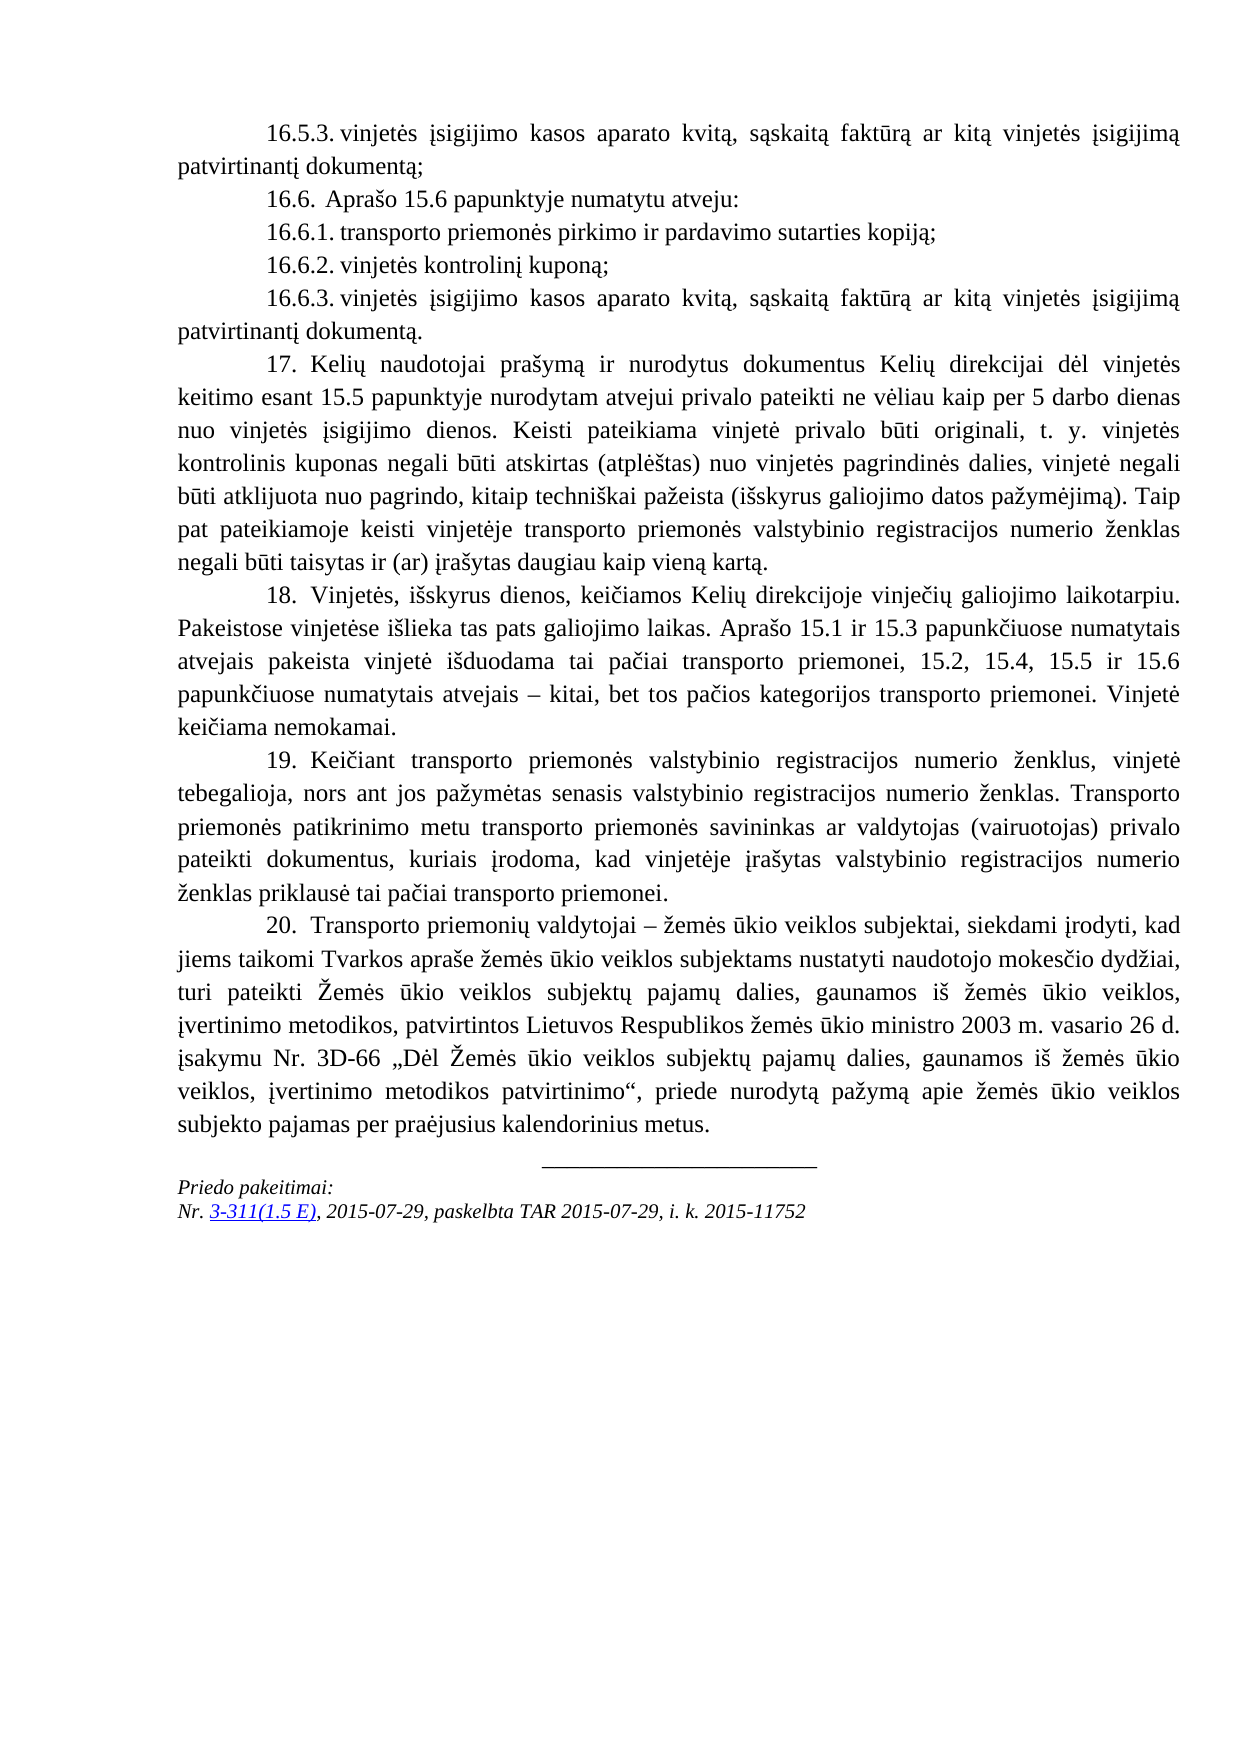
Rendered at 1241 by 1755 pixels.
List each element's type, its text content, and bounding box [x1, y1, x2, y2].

text ______________________ [177, 1142, 1181, 1171]
text 16.6.3. vinjetės įsigijimo kasos aparato kvitą, sąskaitą faktūrą ar kitą vinjetės įsigijimą patvirtinantį dokumentą. [177, 283, 1181, 345]
text 16.5.3. vinjetės įsigijimo kasos aparato kvitą, sąskaitą faktūrą ar kitą vinjetės įsigijimą patvirtinantį dokumentą; [177, 118, 1181, 180]
text 16.6.1. transporto priemonės pirkimo ir pardavimo sutarties kopiją; [177, 217, 1181, 246]
text 16.6.2. vinjetės kontrolinį kuponą; [177, 250, 1181, 279]
text 17. Kelių naudotojai prašymą ir nurodytus dokumentus Kelių direkcijai dėl vinjetės keitimo esant 15.5 papunktyje nurodytam atvejui privalo pateikti ne vėliau kaip per 5 darbo dienas nuo vinjetės įsigijimo dienos. Keisti pateikiama vinjetė privalo būti originali, t. y. vinjetės kontrolinis kuponas negali būti atskirtas (atplėštas) nuo vinjetės pagrindinės dalies, vinjetė negali būti atklijuota nuo pagrindo, kitaip techniškai pažeista (išskyrus galiojimo datos pažymėjimą). Taip pat pateikiamoje keisti vinjetėje transporto priemonės valstybinio registracijos numerio ženklas negali būti taisytas ir (ar) įrašytas daugiau kaip vieną kartą. [177, 349, 1181, 576]
text 20. Transporto priemonių valdytojai – žemės ūkio veiklos subjektai, siekdami įrodyti, kad jiems taikomi Tvarkos apraše žemės ūkio veiklos subjektams nustatyti naudotojo mokesčio dydžiai, turi pateikti Žemės ūkio veiklos subjektų pajamų dalies, gaunamos iš žemės ūkio veiklos, įvertinimo metodikos, patvirtintos Lietuvos Respublikos žemės ūkio ministro 2003 m. vasario 26 d. įsakymu Nr. 3D-66 „Dėl Žemės ūkio veiklos subjektų pajamų dalies, gaunamos iš žemės ūkio veiklos, įvertinimo metodikos patvirtinimo“, priede nurodytą pažymą apie žemės ūkio veiklos subjekto pajamas per praėjusius kalendorinius metus. [177, 911, 1181, 1137]
text 18. Vinjetės, išskyrus dienos, keičiamos Kelių direkcijoje vinječių galiojimo laikotarpiu. Pakeistose vinjetėse išlieka tas pats galiojimo laikas. Aprašo 15.1 ir 15.3 papunkčiuose numatytais atvejais pakeista vinjetė išduodama tai pačiai transporto priemonei, 15.2, 15.4, 15.5 ir 15.6 papunkčiuose numatytais atvejais – kitai, bet tos pačios kategorijos transporto priemonei. Vinjetė keičiama nemokamai. [177, 580, 1181, 741]
text Nr. 3-311(1.5 E), 2015-07-29, paskelbta TAR 2015-07-29, i. k. 2015-11752 [177, 1199, 1181, 1223]
text 19. Keičiant transporto priemonės valstybinio registracijos numerio ženklus, vinjetė tebegalioja, nors ant jos pažymėtas senasis valstybinio registracijos numerio ženklas. Transporto priemonės patikrinimo metu transporto priemonės savininkas ar valdytojas (vairuotojas) privalo pateikti dokumentus, kuriais įrodoma, kad vinjetėje įrašytas valstybinio registracijos numerio ženklas priklausė tai pačiai transporto priemonei. [177, 746, 1181, 906]
text 16.6. Aprašo 15.6 papunktyje numatytu atveju: [266, 184, 1181, 213]
text Priedo pakeitimai: [177, 1175, 1181, 1199]
